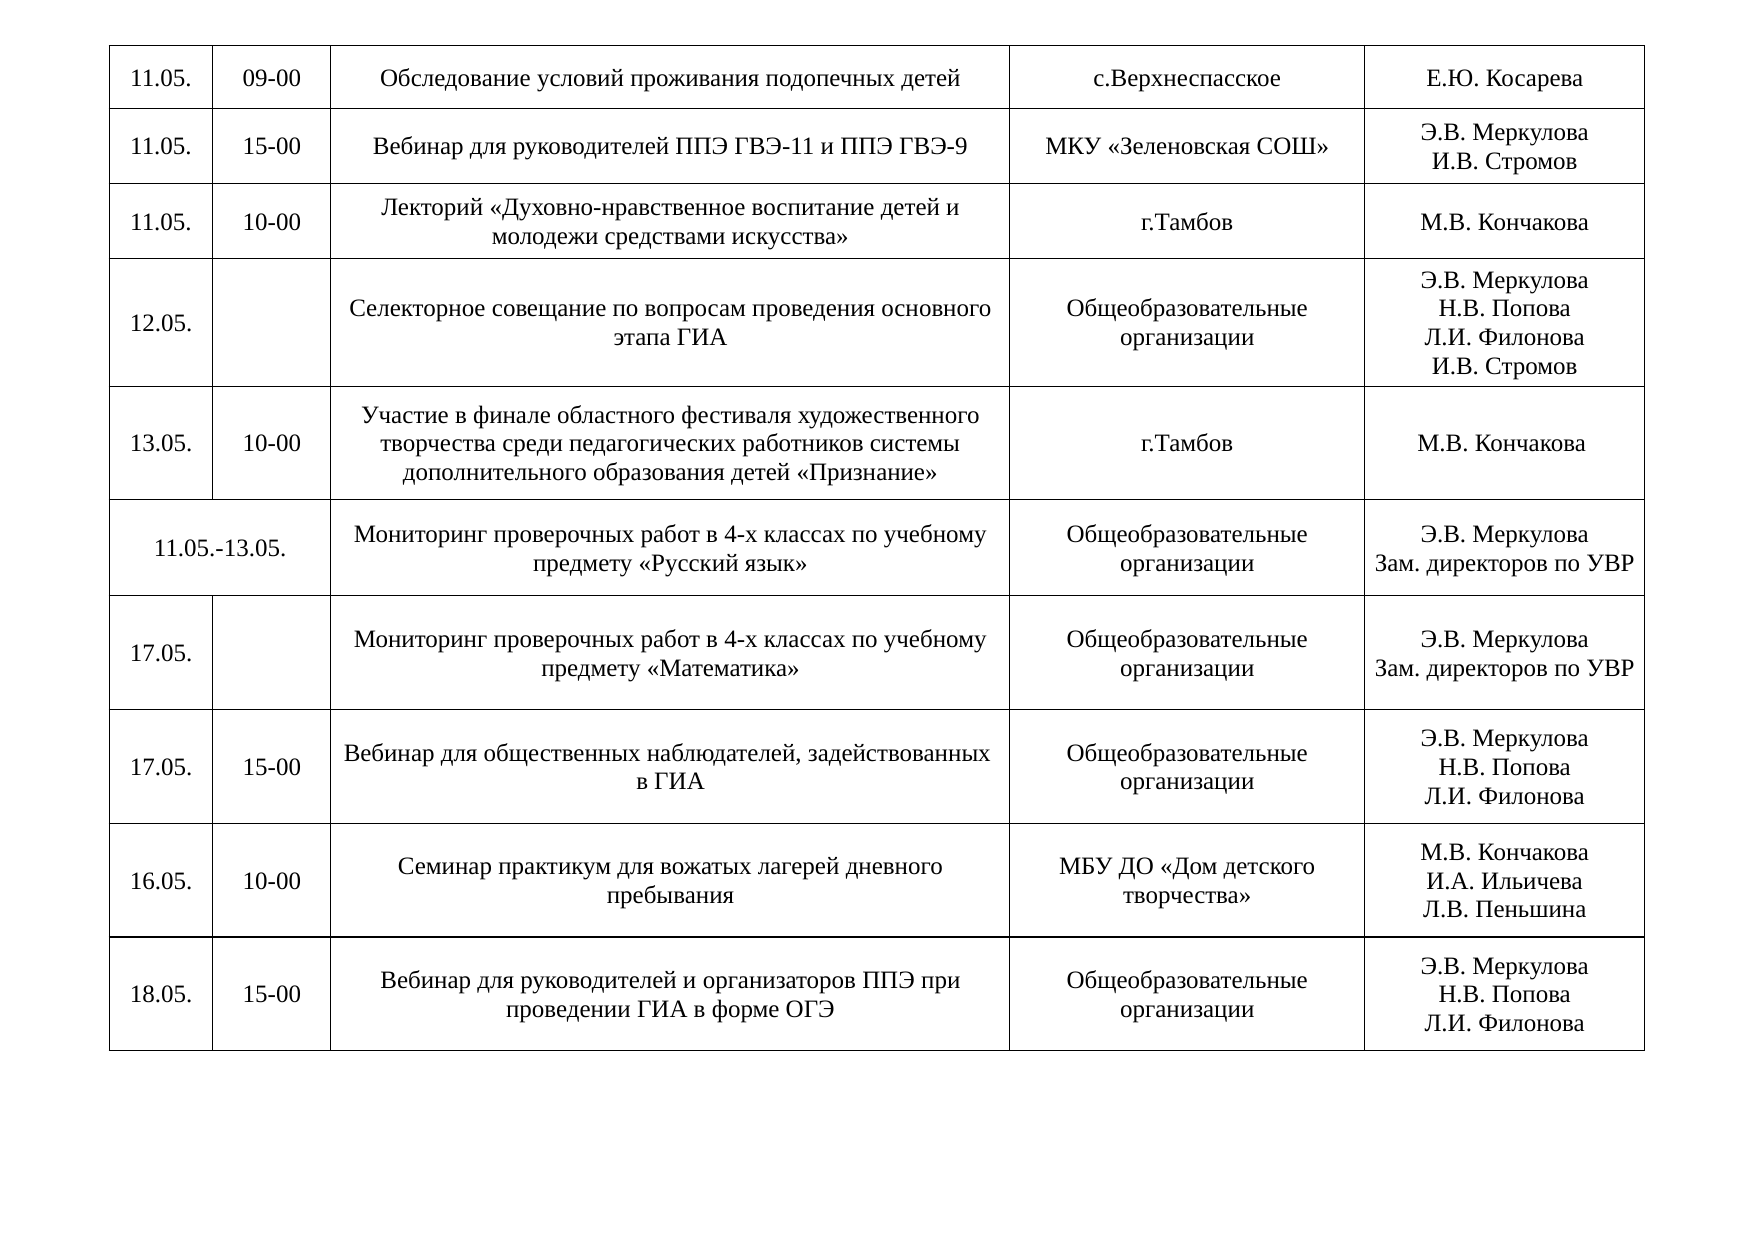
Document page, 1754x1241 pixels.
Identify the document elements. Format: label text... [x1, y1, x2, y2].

table_cell Э.В. Меркулова Зам. директоров по УВР [1365, 596, 1644, 709]
table_cell 10-00 [213, 184, 330, 258]
table_cell [1645, 823, 1754, 936]
table_cell 17.05. [110, 710, 212, 823]
table_cell г.Тамбов [1010, 184, 1364, 258]
table_cell [1645, 709, 1754, 823]
table_cell Э.В. Меркулова Н.В. Попова Л.И. Филонова И.В. Стромов [1365, 259, 1644, 386]
table_cell г.Тамбов [1010, 387, 1364, 499]
table_cell 17.05. [110, 596, 212, 709]
table_cell Э.В. Меркулова Зам. директоров по УВР [1365, 500, 1644, 595]
table_cell 15-00 [213, 109, 330, 183]
table_cell МБУ ДО «Дом детского творчества» [1010, 824, 1364, 936]
table_cell Общеобразовательные организации [1010, 710, 1364, 823]
table_cell [1645, 183, 1754, 258]
table_cell Обследование условий проживания подопечных детей [331, 46, 1009, 108]
table_cell МКУ «Зеленовская СОШ» [1010, 109, 1364, 183]
table_cell Е.Ю. Косарева [1365, 46, 1644, 108]
table_cell Селекторное совещание по вопросам проведения основного этапа ГИА [331, 259, 1009, 386]
table_cell Мониторинг проверочных работ в 4-х классах по учебному предмету «Русский язык» [331, 500, 1009, 595]
table_cell М.В. Кончакова [1365, 184, 1644, 258]
table_cell Общеобразовательные организации [1010, 259, 1364, 386]
table_cell 11.05. [110, 46, 212, 108]
table_cell [213, 596, 330, 709]
table_cell [1645, 386, 1754, 499]
table_cell [1645, 499, 1754, 595]
table_cell М.В. Кончакова И.А. Ильичева Л.В. Пеньшина [1365, 824, 1644, 936]
table_cell [1645, 258, 1754, 386]
table_cell Общеобразовательные организации [1010, 938, 1364, 1050]
table_cell 13.05. [110, 387, 212, 499]
table_cell Мониторинг проверочных работ в 4-х классах по учебному предмету «Математика» [331, 596, 1009, 709]
table_cell [213, 259, 330, 386]
table_cell Вебинар для общественных наблюдателей, задействованных в ГИА [331, 710, 1009, 823]
table_cell Э.В. Меркулова И.В. Стромов [1365, 109, 1644, 183]
table_cell М.В. Кончакова [1365, 387, 1644, 499]
table_cell 10-00 [213, 824, 330, 936]
table_cell Лекторий «Духовно-нравственное воспитание детей и молодежи средствами искусства» [331, 184, 1009, 258]
table_cell 11.05.-13.05. [110, 500, 330, 595]
table_cell Общеобразовательные организации [1010, 500, 1364, 595]
table_cell Семинар практикум для вожатых лагерей дневного пребывания [331, 824, 1009, 936]
table_cell 16.05. [110, 824, 212, 936]
table_cell 12.05. [110, 259, 212, 386]
table_cell Э.В. Меркулова Н.В. Попова Л.И. Филонова [1365, 710, 1644, 823]
table_cell [1645, 108, 1754, 183]
table_cell [1645, 45, 1754, 108]
table_cell 09-00 [213, 46, 330, 108]
table_cell с.Верхнеспасское [1010, 46, 1364, 108]
table_cell 15-00 [213, 710, 330, 823]
table_cell Общеобразовательные организации [1010, 596, 1364, 709]
table_cell [1645, 595, 1754, 709]
table_cell Участие в финале областного фестиваля художественного творчества среди педагогических работников системы дополнительного образования детей «Признание» [331, 387, 1009, 499]
table_cell 10-00 [213, 387, 330, 499]
table_cell 11.05. [110, 109, 212, 183]
table_cell Э.В. Меркулова Н.В. Попова Л.И. Филонова [1365, 938, 1644, 1050]
table_cell Вебинар для руководителей и организаторов ППЭ при проведении ГИА в форме ОГЭ [331, 938, 1009, 1050]
table_cell 15-00 [213, 938, 330, 1050]
table_cell [1645, 936, 1754, 1050]
table_cell 11.05. [110, 184, 212, 258]
table_cell 18.05. [110, 938, 212, 1050]
table_cell Вебинар для руководителей ППЭ ГВЭ-11 и ППЭ ГВЭ-9 [331, 109, 1009, 183]
